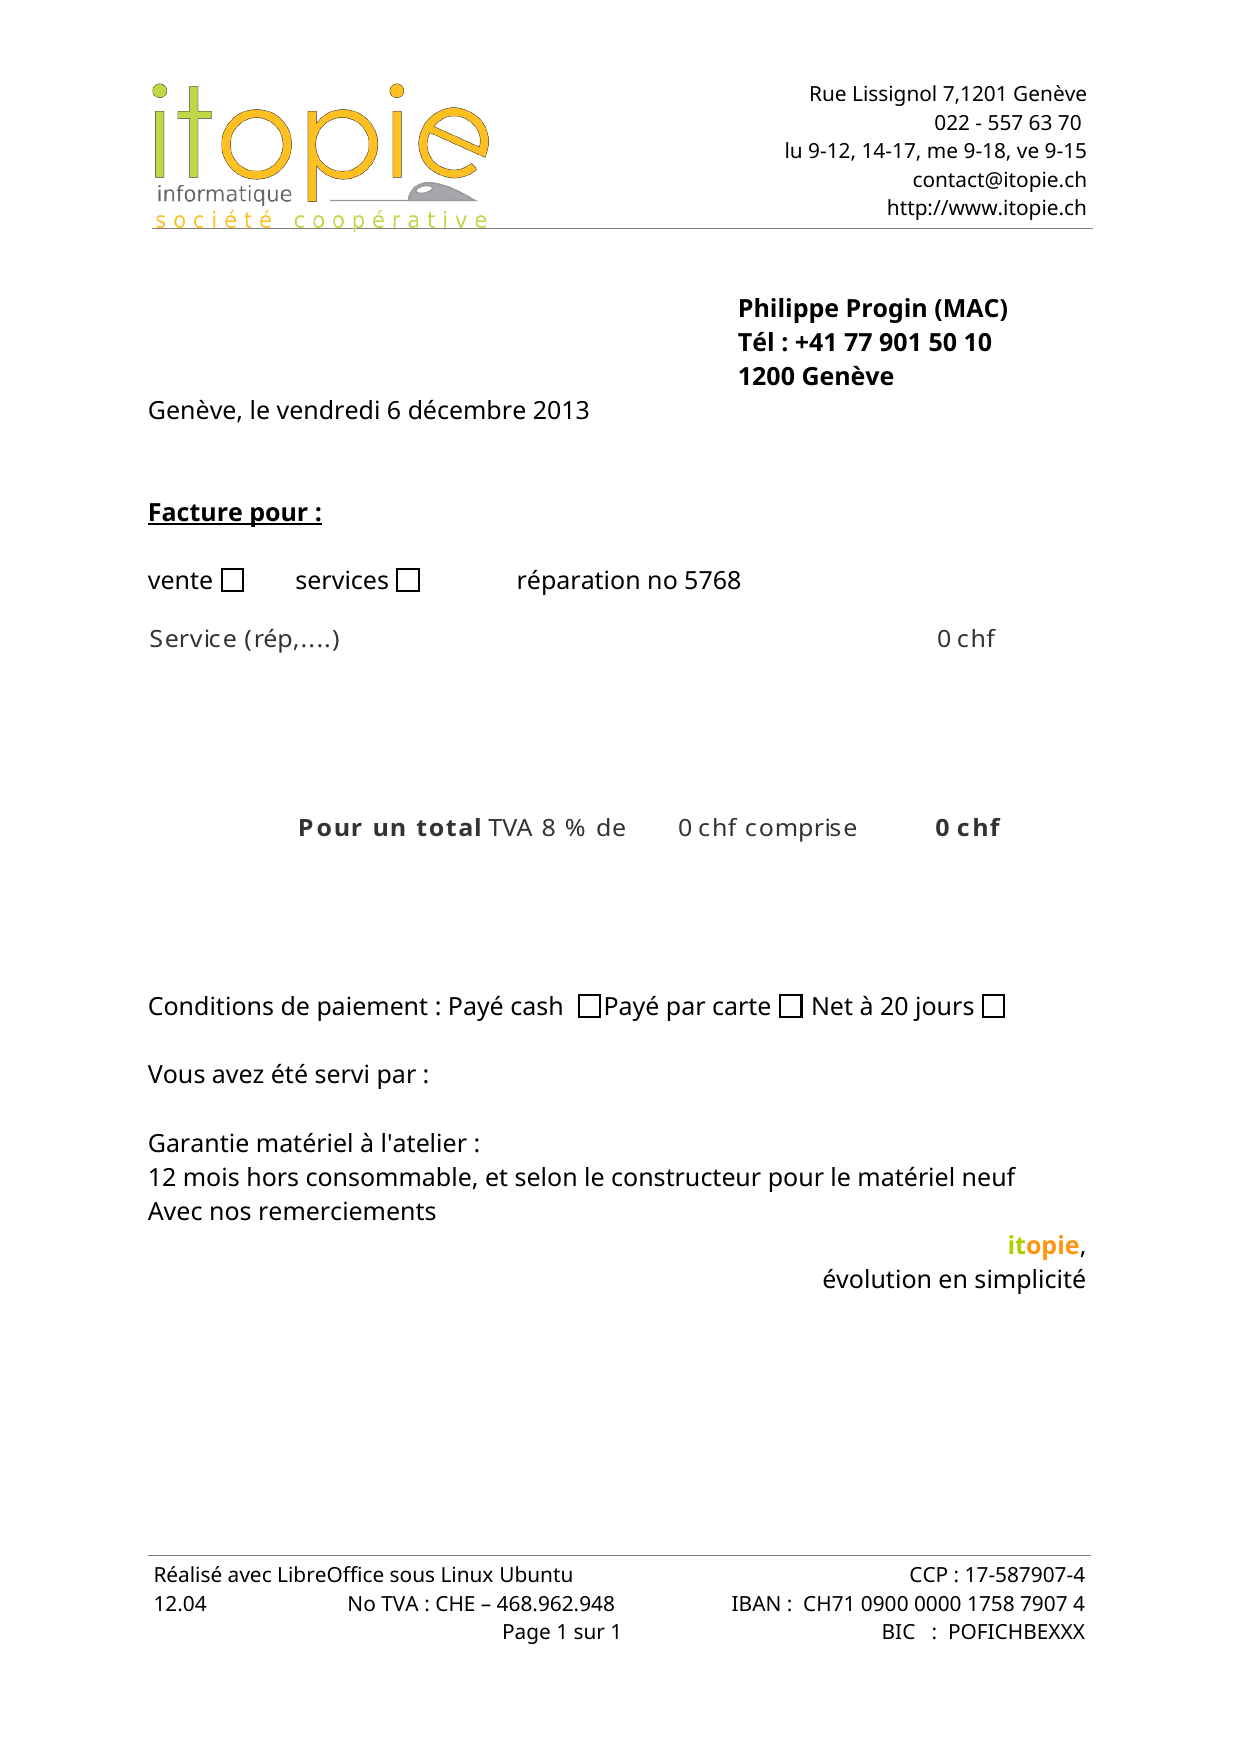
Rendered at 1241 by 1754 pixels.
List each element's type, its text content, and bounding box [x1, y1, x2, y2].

picture [138, 72, 500, 244]
text vente services réparation no 5768 [148, 563, 1093, 597]
text Garantie matériel à l'atelier : [148, 1125, 1093, 1159]
text Facture pour : [148, 495, 1093, 529]
text Conditions de paiement : Payé cash Payé par carte Net à 20 jours [148, 989, 1093, 1023]
text Tél : +41 77 901 50 10 [148, 324, 1093, 358]
text 1200 Genève [148, 358, 1093, 392]
text 12 mois hors consommable, et selon le constructeur pour le matériel neuf [148, 1159, 1093, 1193]
text itopie, [148, 1227, 1093, 1262]
text Vous avez été servi par : [148, 1057, 1093, 1091]
text Philippe Progin (MAC) [148, 290, 1093, 324]
text Genève, le vendredi 6 décembre 2013 [148, 392, 1093, 427]
text Avec nos remerciements [148, 1193, 1093, 1227]
text évolution en simplicité [148, 1262, 1093, 1296]
